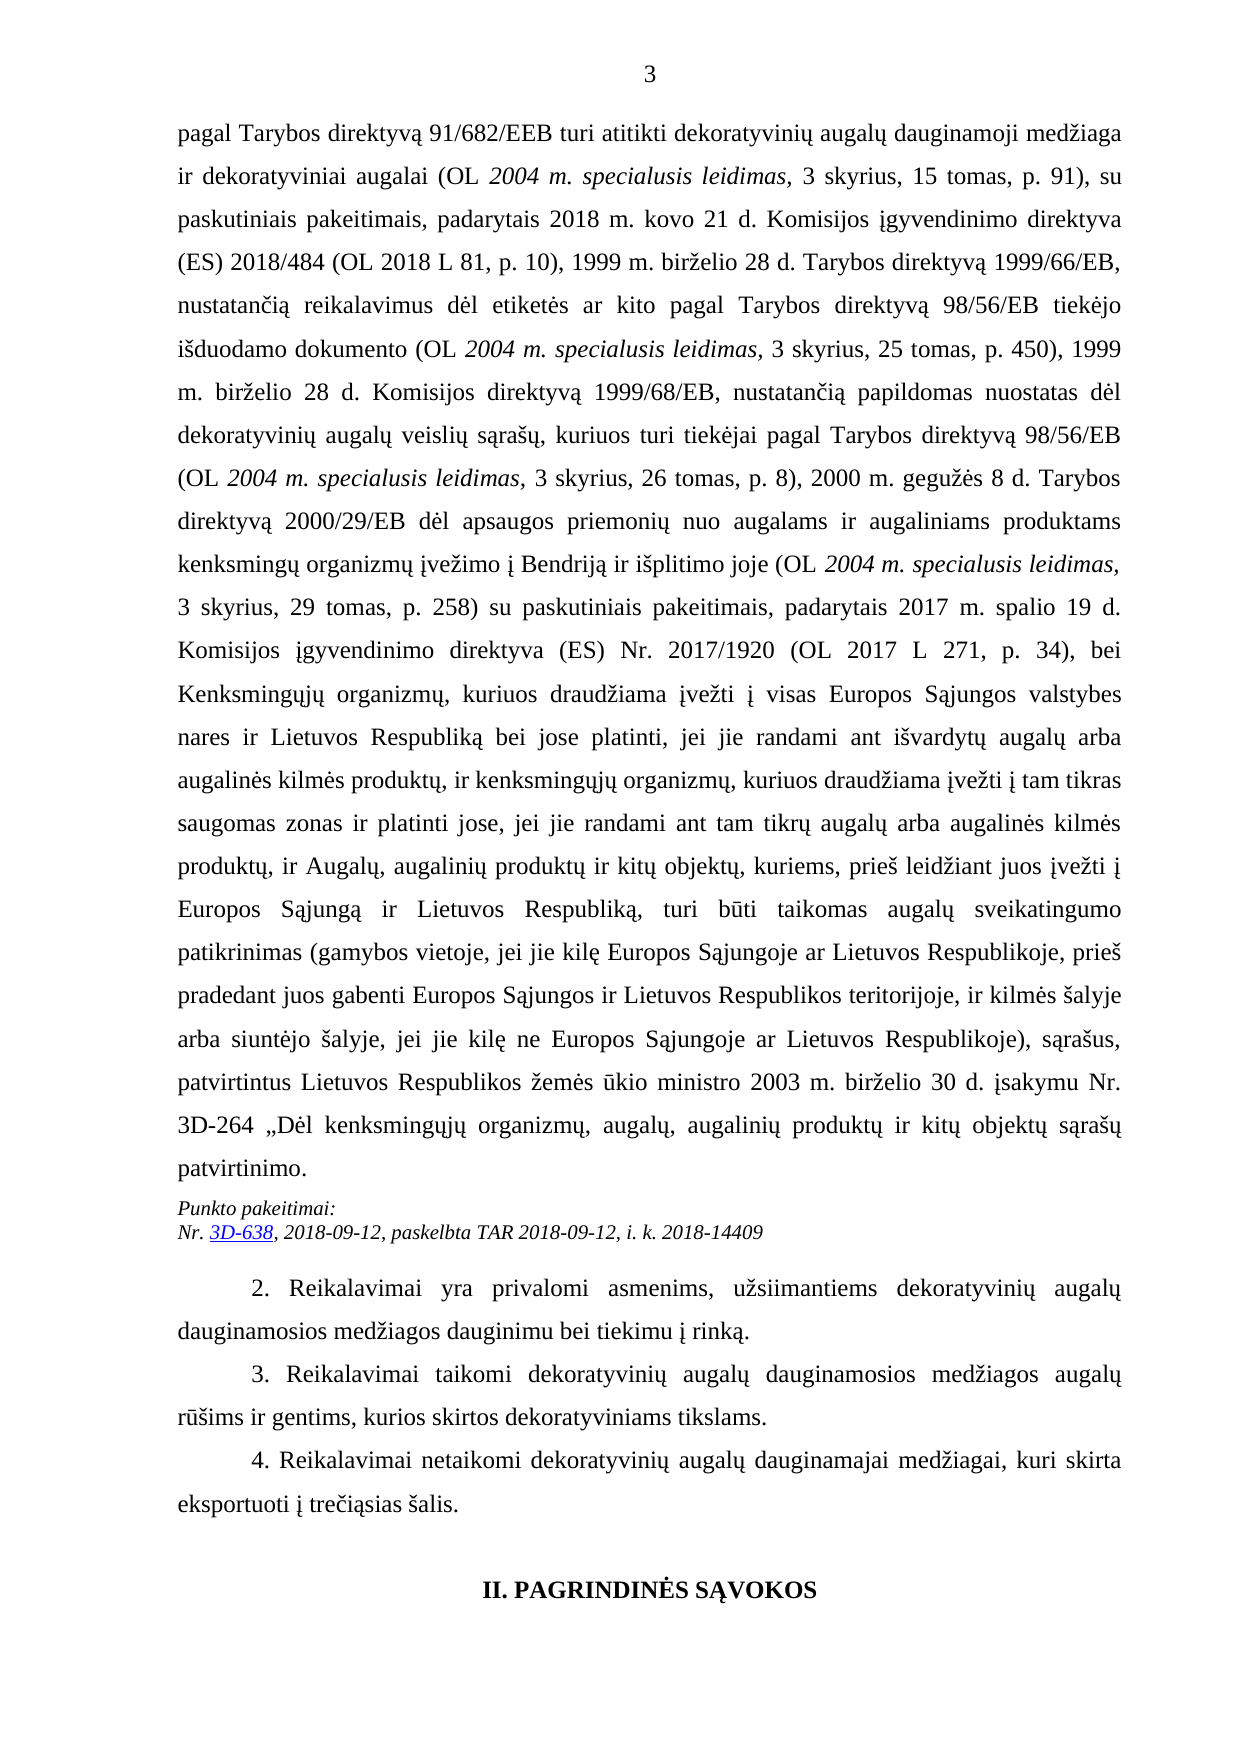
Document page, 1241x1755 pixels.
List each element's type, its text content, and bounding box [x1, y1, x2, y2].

text 3. Reikalavimai taikomi dekoratyvinių augalų dauginamosios medžiagos augalų rūšims ir gentims, kurios skirtos dekoratyviniams tikslams. [177, 1359, 1122, 1431]
text II. PAGRINDINĖS SĄVOKOS [177, 1575, 1122, 1604]
text 2. Reikalavimai yra privalomi asmenims, užsiimantiems dekoratyvinių augalų dauginamosios medžiagos dauginimu bei tiekimu į rinką. [177, 1273, 1122, 1345]
text Nr. 3D-638, 2018-09-12, paskelbta TAR 2018-09-12, i. k. 2018-14409 [177, 1220, 1122, 1244]
text pagal Tarybos direktyvą 91/682/EEB turi atitikti dekoratyvinių augalų dauginamoji medžiaga ir dekoratyviniai augalai (OL 2004 m. specialusis leidimas, 3 skyrius, 15 tomas, p. 91), su paskutiniais pakeitimais, padarytais 2018 m. kovo 21 d. Komisijos įgyvendinimo direktyva (ES) 2018/484 (OL 2018 L 81, p. 10), 1999 m. birželio 28 d. Tarybos direktyvą 1999/66/EB, nustatančią reikalavimus dėl etiketės ar kito pagal Tarybos direktyvą 98/56/EB tiekėjo išduodamo dokumento (OL 2004 m. specialusis leidimas, 3 skyrius, 25 tomas, p. 450), 1999 m. birželio 28 d. Komisijos direktyvą 1999/68/EB, nustatančią papildomas nuostatas dėl dekoratyvinių augalų veislių sąrašų, kuriuos turi tiekėjai pagal Tarybos direktyvą 98/56/EB (OL 2004 m. specialusis leidimas, 3 skyrius, 26 tomas, p. 8), 2000 m. gegužės 8 d. Tarybos direktyvą 2000/29/EB dėl apsaugos priemonių nuo augalams ir augaliniams produktams kenksmingų organizmų įvežimo į Bendriją ir išplitimo joje (OL 2004 m. specialusis leidimas, 3 skyrius, 29 tomas, p. 258) su paskutiniais pakeitimais, padarytais 2017 m. spalio 19 d. Komisijos įgyvendinimo direktyva (ES) Nr. 2017/1920 (OL 2017 L 271, p. 34), bei Kenksmingųjų organizmų, kuriuos draudžiama įvežti į visas Europos Sąjungos valstybes nares ir Lietuvos Respubliką bei jose platinti, jei jie randami ant išvardytų augalų arba augalinės kilmės produktų, ir kenksmingųjų organizmų, kuriuos draudžiama įvežti į tam tikras saugomas zonas ir platinti jose, jei jie randami ant tam tikrų augalų arba augalinės kilmės produktų, ir Augalų, augalinių produktų ir kitų objektų, kuriems, prieš leidžiant juos įvežti į Europos Sąjungą ir Lietuvos Respubliką, turi būti taikomas augalų sveikatingumo patikrinimas (gamybos vietoje, jei jie kilę Europos Sąjungoje ar Lietuvos Respublikoje, prieš pradedant juos gabenti Europos Sąjungos ir Lietuvos Respublikos teritorijoje, ir kilmės šalyje arba siuntėjo šalyje, jei jie kilę ne Europos Sąjungoje ar Lietuvos Respublikoje), sąrašus, patvirtintus Lietuvos Respublikos žemės ūkio ministro 2003 m. birželio 30 d. įsakymu Nr. 3D-264 „Dėl kenksmingųjų organizmų, augalų, augalinių produktų ir kitų objektų sąrašų patvirtinimo. [177, 118, 1122, 1182]
text Punkto pakeitimai: [177, 1196, 1122, 1220]
text 4. Reikalavimai netaikomi dekoratyvinių augalų dauginamajai medžiagai, kuri skirta eksportuoti į trečiąsias šalis. [177, 1446, 1122, 1517]
